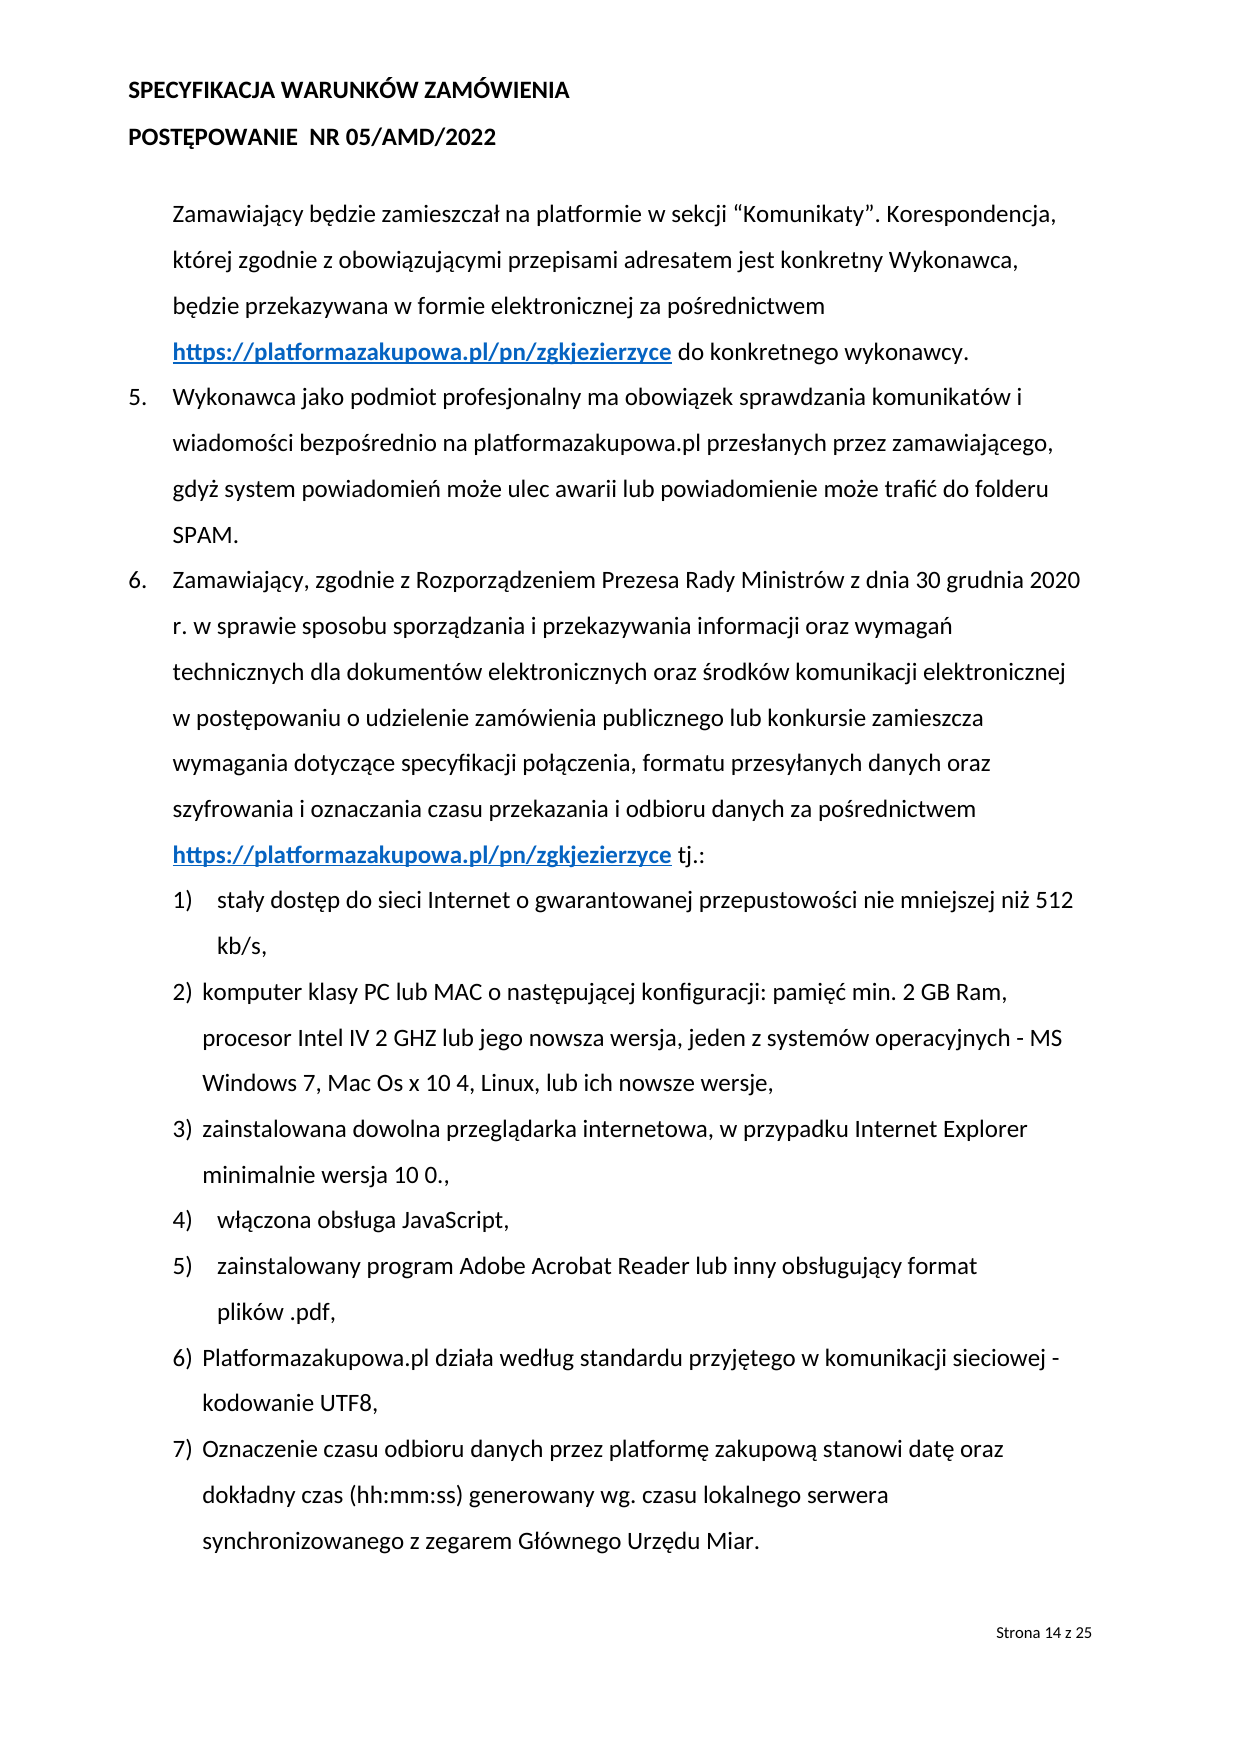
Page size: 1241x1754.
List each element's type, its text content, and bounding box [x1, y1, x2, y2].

list Oznaczenie czasu odbioru danych przez platformę zakupową stanowi datę oraz dokładny czas (hh:mm:ss) generowany wg. czasu lokalnego serwera synchronizowanego z zegarem Głównego Urzędu Miar. [172, 1433, 1083, 1555]
list stały dostęp do sieci Internet o gwarantowanej przepustowości nie mniejszej niż 512 kb/s, [172, 884, 1083, 961]
list Wykonawca jako podmiot profesjonalny ma obowiązek sprawdzania komunikatów i wiadomości bezpośrednio na platformazakupowa.pl przesłanych przez zamawiającego, gdyż system powiadomień może ulec awarii lub powiadomienie może trafić do folderu SPAM. [128, 382, 1083, 549]
list zainstalowana dowolna przeglądarka internetowa, w przypadku Internet Explorer minimalnie wersja 10 0., [172, 1113, 1083, 1189]
list komputer klasy PC lub MAC o następującej konfiguracji: pamięć min. 2 GB Ram, procesor Intel IV 2 GHZ lub jego nowsza wersja, jeden z systemów operacyjnych - MS Windows 7, Mac Os x 10 4, Linux, lub ich nowsze wersje, [172, 976, 1083, 1098]
list Platformazakupowa.pl działa według standardu przyjętego w komunikacji sieciowej - kodowanie UTF8, [172, 1342, 1083, 1418]
list włączona obsługa JavaScript, [172, 1205, 1083, 1235]
list zainstalowany program Adobe Acrobat Reader lub inny obsługujący format plików .pdf, [172, 1250, 1083, 1327]
list Zamawiający będzie zamieszczał na platformie w sekcji “Komunikaty”. Korespondencja, której zgodnie z obowiązującymi przepisami adresatem jest konkretny Wykonawca, będzie przekazywana w formie elektronicznej za pośrednictwem https://platformazakupowa.pl/pn/zgkjezierzyce do konkretnego wykonawcy. [128, 199, 1083, 366]
list Zamawiający, zgodnie z Rozporządzeniem Prezesa Rady Ministrów z dnia 30 grudnia 2020 r. w sprawie sposobu sporządzania i przekazywania informacji oraz wymagań technicznych dla dokumentów elektronicznych oraz środków komunikacji elektronicznej w postępowaniu o udzielenie zamówienia publicznego lub konkursie zamieszcza wymagania dotyczące specyfikacji połączenia, formatu przesyłanych danych oraz szyfrowania i oznaczania czasu przekazania i odbioru danych za pośrednictwem https://platformazakupowa.pl/pn/zgkjezierzyce tj.: [128, 564, 1083, 869]
